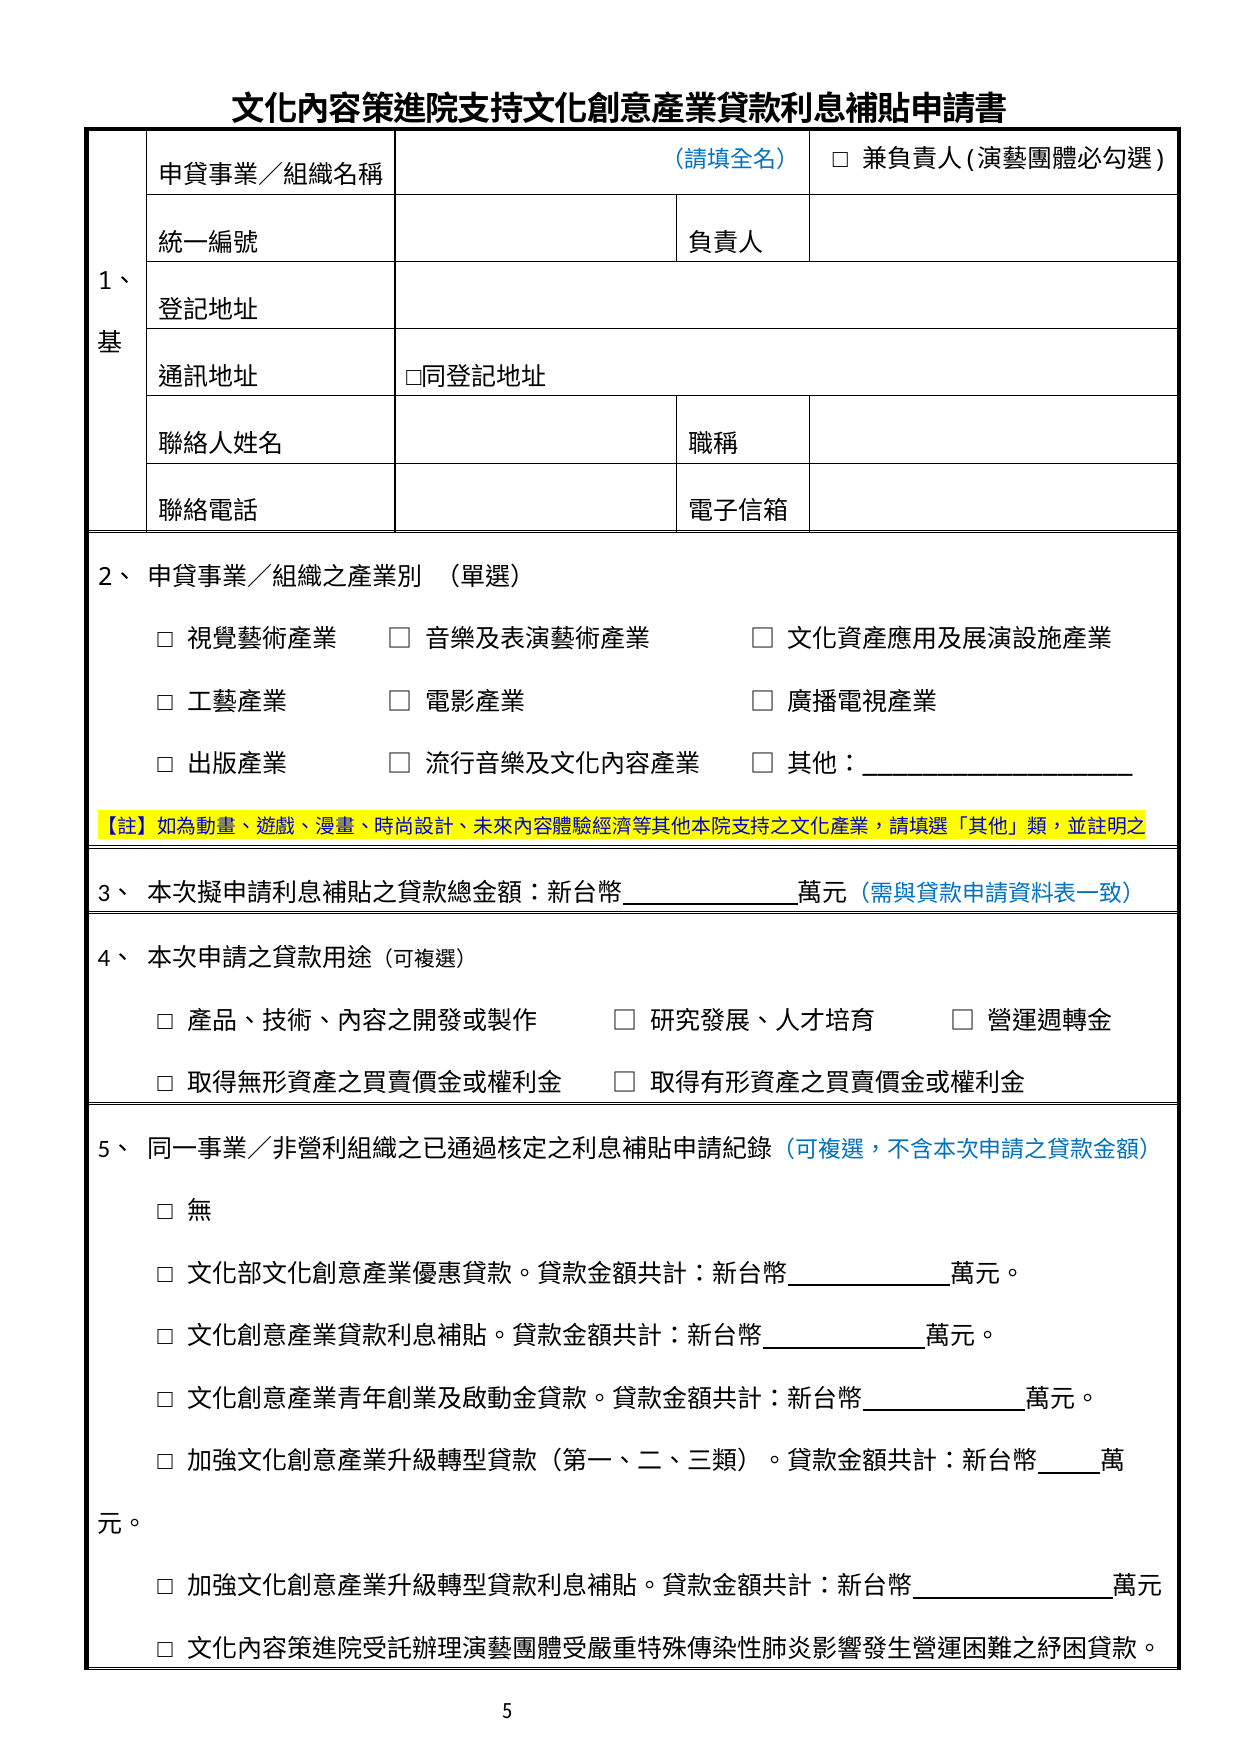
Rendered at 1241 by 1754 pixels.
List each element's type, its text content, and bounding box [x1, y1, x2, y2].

table_cell 通訊地址 [147, 329, 394, 395]
table_header □ 兼負責人(演藝團體必勾選) [810, 131, 1177, 194]
table_cell [396, 195, 676, 261]
table_cell [810, 396, 1177, 462]
table_cell 電子信箱 [677, 464, 809, 530]
table_cell [396, 262, 1177, 328]
table_header 申貸事業／組織名稱 [147, 131, 394, 194]
table_header 基本資料 [89, 131, 146, 530]
table_cell [396, 464, 676, 530]
table_cell 申貸事業／組織之產業別 （單選） □ 視覺藝術產業 □ 音樂及表演藝術產業 □ 文化資產應用及展演設施產業 □ 工藝產業 □ 電影產業 □ 廣播電視產業 □ 出版產業 □ 流行音樂及文化內容產業 □ 其他：__________________ 【註】如為動畫、遊戲、漫畫、時尚設計、未來內容體驗經濟等其他本院支持之文化產業，請填選「其他」類，並註明之 [89, 533, 1177, 845]
table_header （請填全名） [396, 131, 809, 194]
table_cell [810, 464, 1177, 530]
table_cell □同登記地址 [396, 329, 1177, 395]
table_cell 同一事業／非營利組織之已通過核定之利息補貼申請紀錄（可複選，不含本次申請之貸款金額） □ 無 □ 文化部文化創意產業優惠貸款。貸款金額共計：新台幣 萬元。 □ 文化創意產業貸款利息補貼。貸款金額共計：新台幣 萬元。 □ 文化創意產業青年創業及啟動金貸款。貸款金額共計：新台幣 萬元。 □ 加強文化創意產業升級轉型貸款（第一、二、三類）。貸款金額共計：新台幣 萬元。 □ 加強文化創意產業升級轉型貸款利息補貼。貸款金額共計：新台幣 萬元 □ 文化內容策進院受託辦理演藝團體受嚴重特殊傳染性肺炎影響發生營運困難之紓困貸款。 [89, 1105, 1177, 1667]
table_cell 聯絡人姓名 [147, 396, 394, 462]
text 文化內容策進院支持文化創意產業貸款利息補貼申請書 [118, 64, 1122, 127]
table_cell 職稱 [677, 396, 809, 462]
table_cell 統一編號 [147, 195, 394, 261]
table_cell 本次擬申請利息補貼之貸款總金額：新台幣 萬元（需與貸款申請資料表一致） [89, 849, 1177, 911]
table_cell [810, 195, 1177, 261]
table_cell 負責人 [677, 195, 809, 261]
table_cell [396, 396, 676, 462]
table_cell 本次申請之貸款用途（可複選） □ 產品、技術、內容之開發或製作 □ 研究發展、人才培育 □ 營運週轉金 □ 取得無形資產之買賣價金或權利金 □ 取得有形資產之買賣價金或權利金 [89, 914, 1177, 1102]
table_cell 登記地址 [147, 262, 394, 328]
table_cell 聯絡電話 [147, 464, 394, 530]
